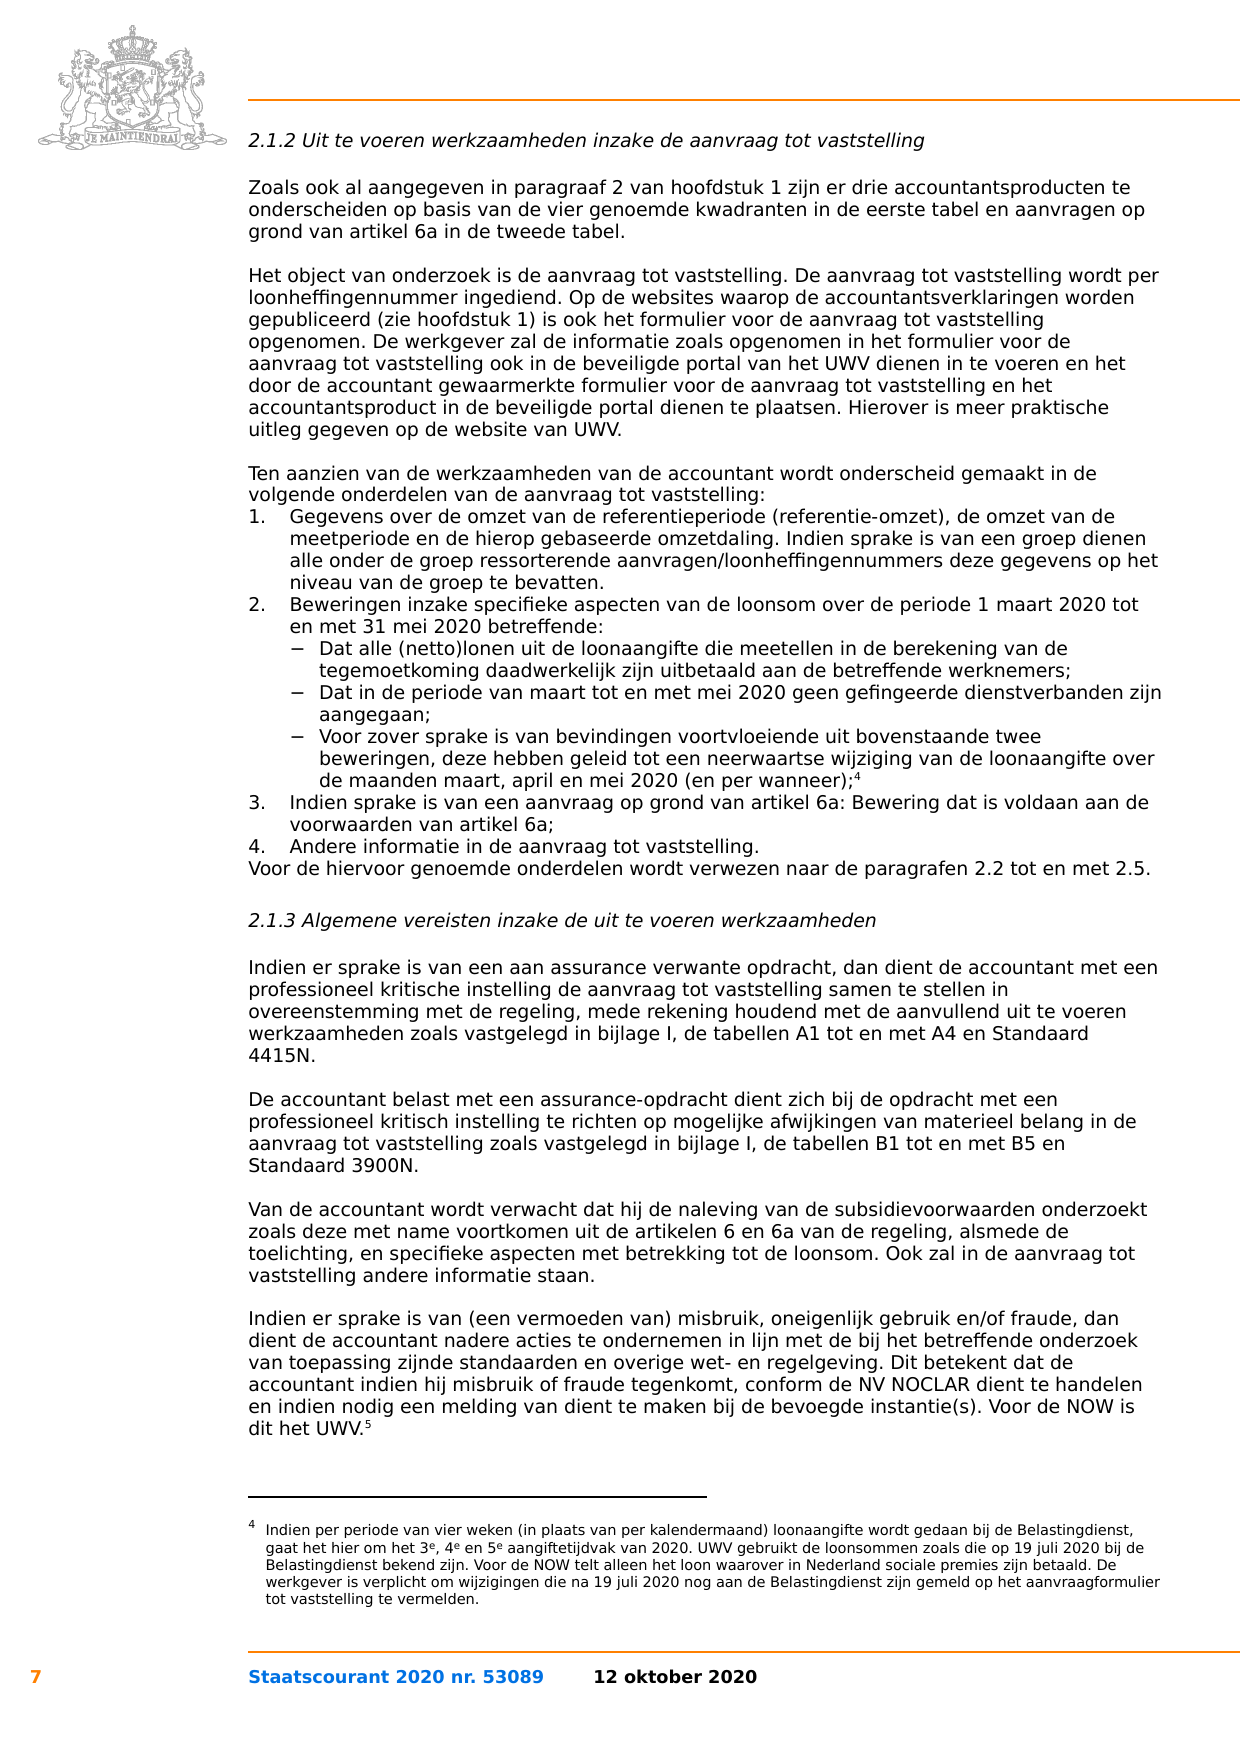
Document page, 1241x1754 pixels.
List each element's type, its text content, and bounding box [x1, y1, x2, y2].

text 4. Andere informatie in de aanvraag tot vaststelling. [248, 836, 1163, 858]
subtitle 2.1.3 Algemene vereisten inzake de uit te voeren werkzaamheden [248, 910, 1163, 932]
picture [38, 25, 227, 150]
text 1. Gegevens over de omzet van de referentieperiode (referentie-omzet), de omzet van de meetperiode en de hierop gebaseerde omzetdaling. Indien sprake is van een groep dienen alle onder de groep ressorterende aanvragen/loonheffingennummers deze gegevens op het niveau van de groep te bevatten. [248, 506, 1163, 594]
text − Dat alle (netto)lonen uit de loonaangifte die meetellen in de berekening van de tegemoetkoming daadwerkelijk zijn uitbetaald aan de betreffende werknemers; [289, 638, 1163, 682]
text Het object van onderzoek is de aanvraag tot vaststelling. De aanvraag tot vaststelling wordt per loonheffingennummer ingediend. Op de websites waarop de accountantsverklaringen worden gepubliceerd (zie hoofdstuk 1) is ook het formulier voor de aanvraag tot vaststelling opgenomen. De werkgever zal de informatie zoals opgenomen in het formulier voor de aanvraag tot vaststelling ook in de beveiligde portal van het UWV dienen in te voeren en het door de accountant gewaarmerkte formulier voor de aanvraag tot vaststelling en het accountantsproduct in de beveiligde portal dienen te plaatsen. Hierover is meer praktische uitleg gegeven op de website van UWV. [248, 265, 1163, 441]
subtitle 2.1.2 Uit te voeren werkzaamheden inzake de aanvraag tot vaststelling [248, 130, 1163, 152]
text Zoals ook al aangegeven in paragraaf 2 van hoofdstuk 1 zijn er drie accountantsproducten te onderscheiden op basis van de vier genoemde kwadranten in de eerste tabel en aanvragen op grond van artikel 6a in de tweede tabel. [248, 177, 1163, 243]
text 2. Beweringen inzake specifieke aspecten van de loonsom over de periode 1 maart 2020 tot en met 31 mei 2020 betreffende: [248, 594, 1163, 638]
text Indien per periode van vier weken (in plaats van per kalendermaand) loonaangifte wordt gedaan bij de Belastingdienst, gaat het hier om het 3e, 4e en 5e aangiftetijdvak van 2020. UWV gebruikt de loonsommen zoals die op 19 juli 2020 bij de Belastingdienst bekend zijn. Voor de NOW telt alleen het loon waarover in Nederland sociale premies zijn betaald. De werkgever is verplicht om wijzigingen die na 19 juli 2020 nog aan de Belastingdienst zijn gemeld op het aanvraagformulier tot vaststelling te vermelden. [248, 1518, 1163, 1608]
text De accountant belast met een assurance-opdracht dient zich bij de opdracht met een professioneel kritisch instelling te richten op mogelijke afwijkingen van materieel belang in de aanvraag tot vaststelling zoals vastgelegd in bijlage I, de tabellen B1 tot en met B5 en Standaard 3900N. [248, 1089, 1163, 1177]
text − Voor zover sprake is van bevindingen voortvloeiende uit bovenstaande twee beweringen, deze hebben geleid tot een neerwaartse wijziging van de loonaangifte over de maanden maart, april en mei 2020 (en per wanneer); [289, 726, 1163, 792]
text − Dat in de periode van maart tot en met mei 2020 geen gefingeerde dienstverbanden zijn aangegaan; [289, 682, 1163, 726]
text Ten aanzien van de werkzaamheden van de accountant wordt onderscheid gemaakt in de volgende onderdelen van de aanvraag tot vaststelling: [248, 462, 1163, 506]
text Van de accountant wordt verwacht dat hij de naleving van de subsidievoorwaarden onderzoekt zoals deze met name voortkomen uit de artikelen 6 en 6a van de regeling, alsmede de toelichting, en specifieke aspecten met betrekking tot de loonsom. Ook zal in de aanvraag tot vaststelling andere informatie staan. [248, 1198, 1163, 1286]
text Indien er sprake is van (een vermoeden van) misbruik, oneigenlijk gebruik en/of fraude, dan dient de accountant nadere acties te ondernemen in lijn met de bij het betreffende onderzoek van toepassing zijnde standaarden en overige wet- en regelgeving. Dit betekent dat de accountant indien hij misbruik of fraude tegenkomt, conform de NV NOCLAR dient te handelen en indien nodig een melding van dient te maken bij de bevoegde instantie(s). Voor de NOW is dit het UWV. [248, 1308, 1163, 1440]
text 3. Indien sprake is van een aanvraag op grond van artikel 6a: Bewering dat is voldaan aan de voorwaarden van artikel 6a; [248, 792, 1163, 836]
text Indien er sprake is van een aan assurance verwante opdracht, dan dient de accountant met een professioneel kritische instelling de aanvraag tot vaststelling samen te stellen in overeenstemming met de regeling, mede rekening houdend met de aanvullend uit te voeren werkzaamheden zoals vastgelegd in bijlage I, de tabellen A1 tot en met A4 en Standaard 4415N. [248, 957, 1163, 1067]
text Voor de hiervoor genoemde onderdelen wordt verwezen naar de paragrafen 2.2 tot en met 2.5. [248, 858, 1163, 880]
